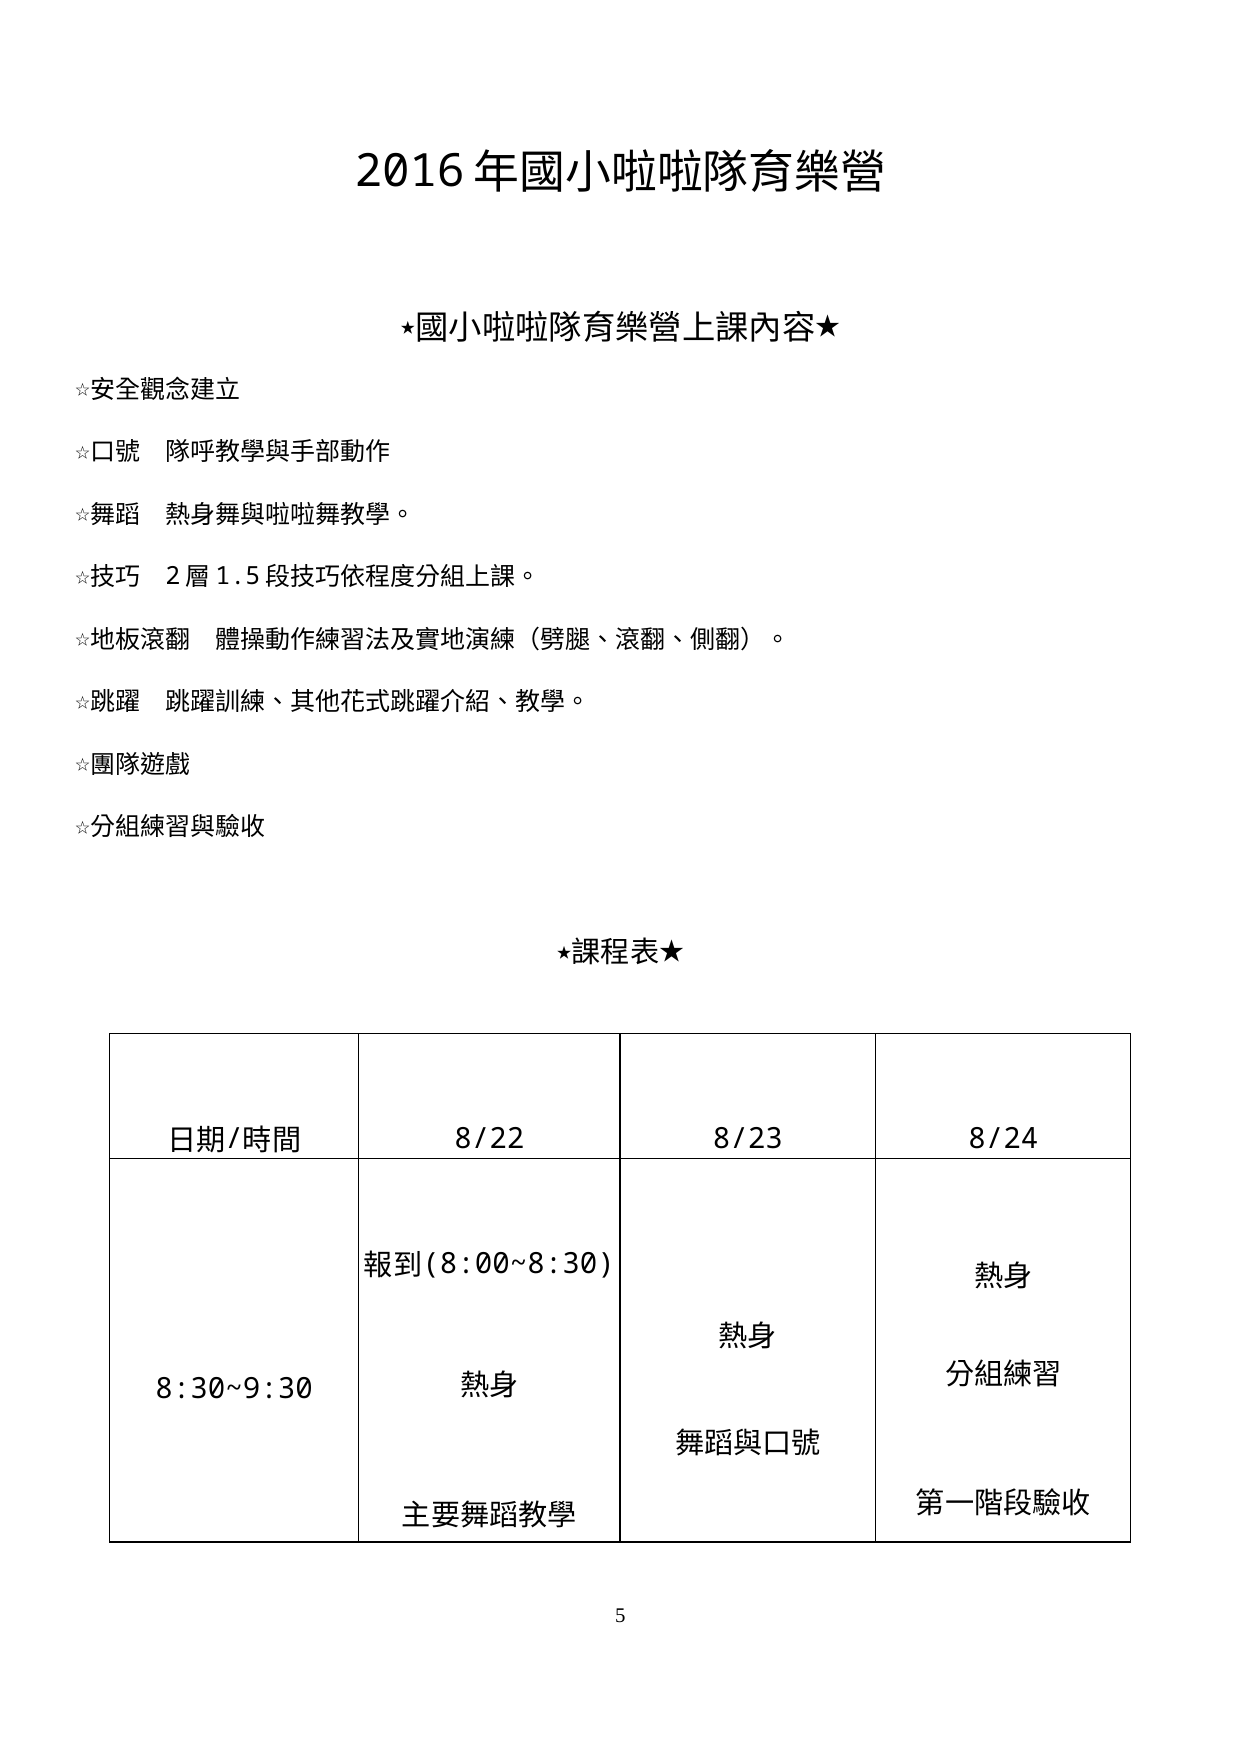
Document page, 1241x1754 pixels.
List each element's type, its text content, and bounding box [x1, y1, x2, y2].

table_cell 報到(8:00~8:30) 熱身 主要舞蹈教學 [359, 1159, 619, 1541]
text ☆分組練習與驗收 [75, 783, 1165, 846]
table_header 8/24 [876, 1034, 1130, 1158]
text ☆團隊遊戲 [75, 721, 1165, 783]
text ☆跳躍 跳躍訓練、其他花式跳躍介紹、教學。 [75, 658, 1165, 721]
text ☆口號 隊呼教學與手部動作 [75, 408, 1165, 471]
table_cell 熱身 分組練習 第一階段驗收 [876, 1159, 1130, 1541]
table_header 8/23 [621, 1034, 875, 1158]
text ☆地板滾翻 體操動作練習法及實地演練（劈腿、滾翻、側翻）。 [75, 596, 1165, 658]
table_header 日期/時間 [110, 1034, 358, 1158]
text ★國小啦啦隊育樂營上課內容★ [75, 283, 1165, 346]
text ★課程表★ [75, 908, 1165, 971]
table_header 8/22 [359, 1034, 619, 1158]
text ☆舞蹈 熱身舞與啦啦舞教學。 [75, 471, 1165, 533]
table_cell 熱身 舞蹈與口號 [621, 1159, 875, 1541]
table_cell 8:30~9:30 [110, 1159, 358, 1541]
text 2016年國小啦啦隊育樂營 [75, 96, 1165, 221]
text ☆技巧 2層1.5段技巧依程度分組上課。 [75, 533, 1165, 596]
text ☆安全觀念建立 [75, 346, 1165, 408]
